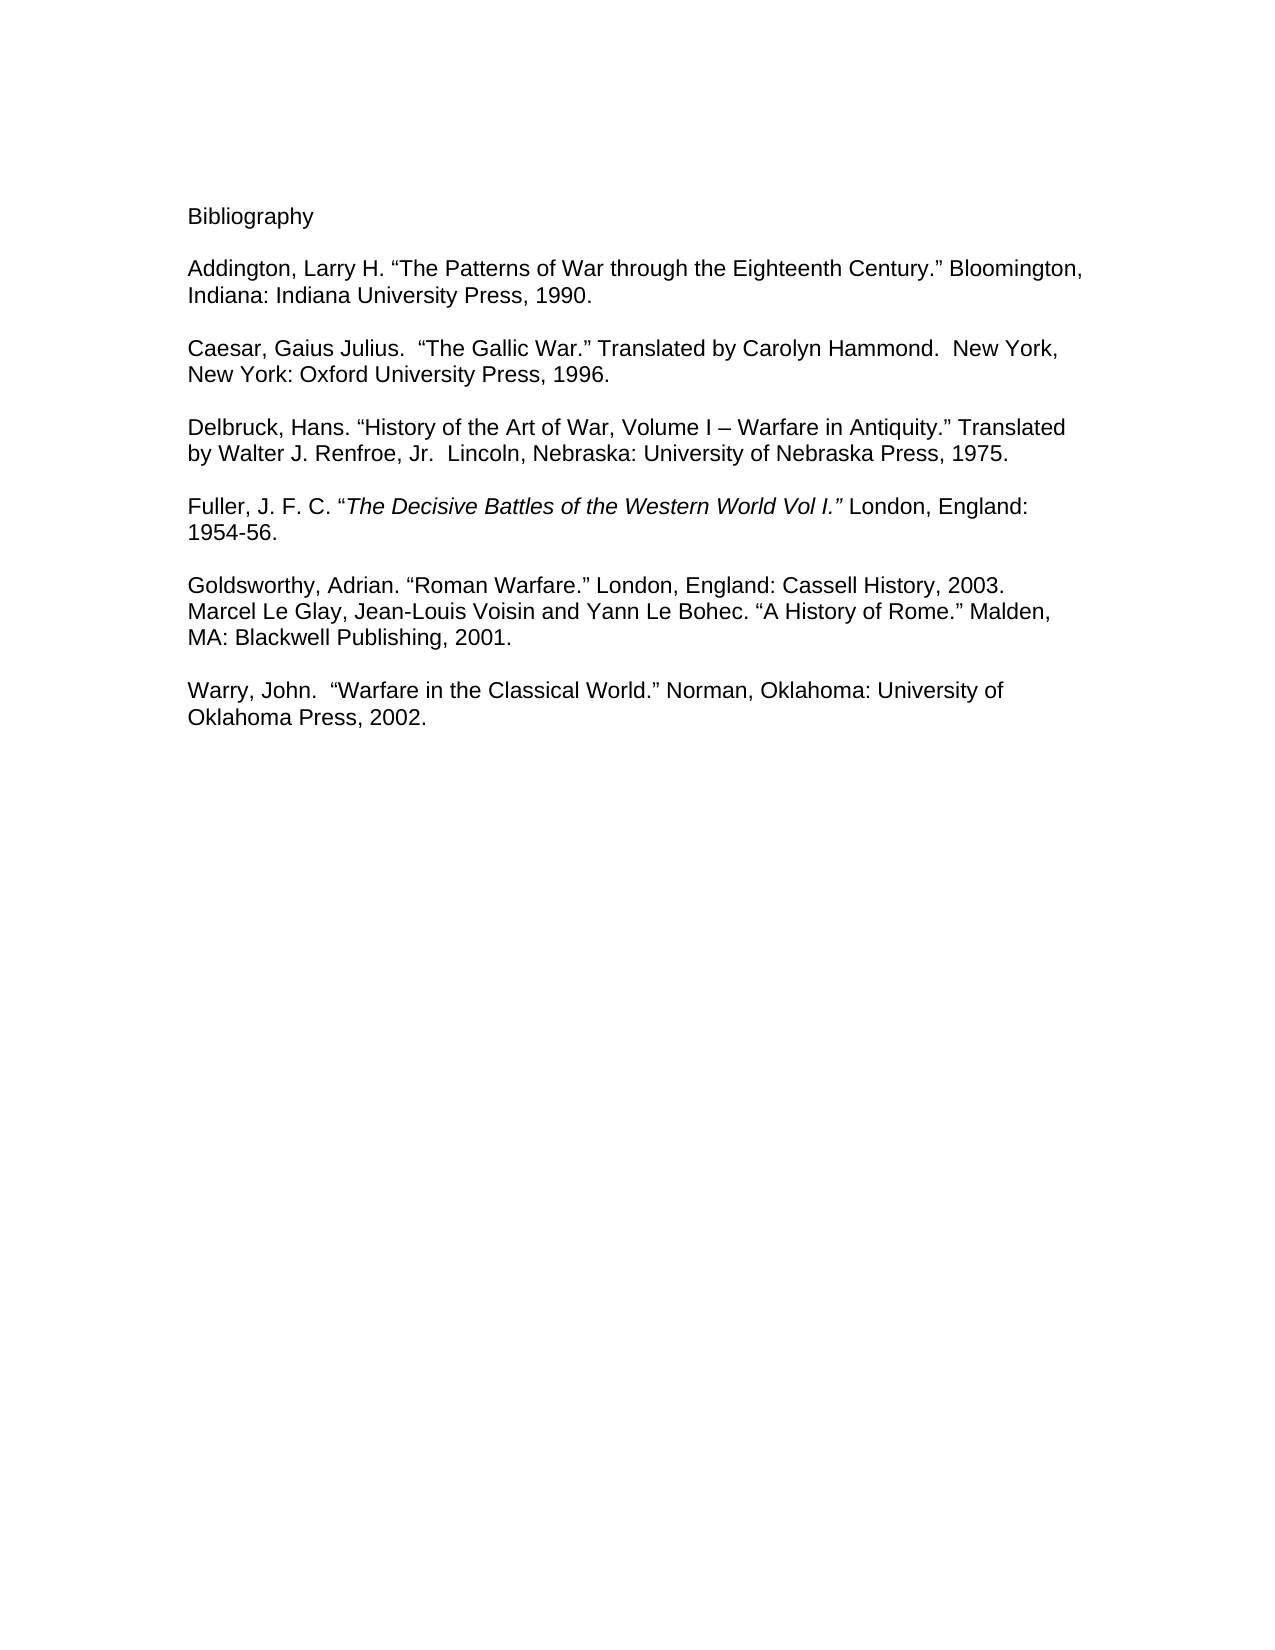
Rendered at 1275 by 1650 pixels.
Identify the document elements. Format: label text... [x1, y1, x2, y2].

text Bibliography [187, 203, 1087, 229]
text Warry, John. “Warfare in the Classical World.” Norman, Oklahoma: University of Oklahoma Press, 2002. [187, 677, 1087, 730]
text Delbruck, Hans. “History of the Art of War, Volume I – Warfare in Antiquity.” Translated by Walter J. Renfroe, Jr. Lincoln, Nebraska: University of Nebraska Press, 1975. [187, 413, 1087, 466]
text Fuller, J. F. C. “The Decisive Battles of the Western World Vol I.” London, England: 1954-56. [187, 493, 1087, 545]
text Addington, Larry H. “The Patterns of War through the Eighteenth Century.” Bloomington, Indiana: Indiana University Press, 1990. [187, 255, 1087, 308]
text Marcel Le Glay, Jean-Louis Voisin and Yann Le Bohec. “A History of Rome.” Malden, MA: Blackwell Publishing, 2001. [187, 598, 1087, 651]
text Caesar, Gaius Julius. “The Gallic War.” Translated by Carolyn Hammond. New York, New York: Oxford University Press, 1996. [187, 334, 1087, 387]
text Goldsworthy, Adrian. “Roman Warfare.” London, England: Cassell History, 2003. [187, 572, 1087, 598]
